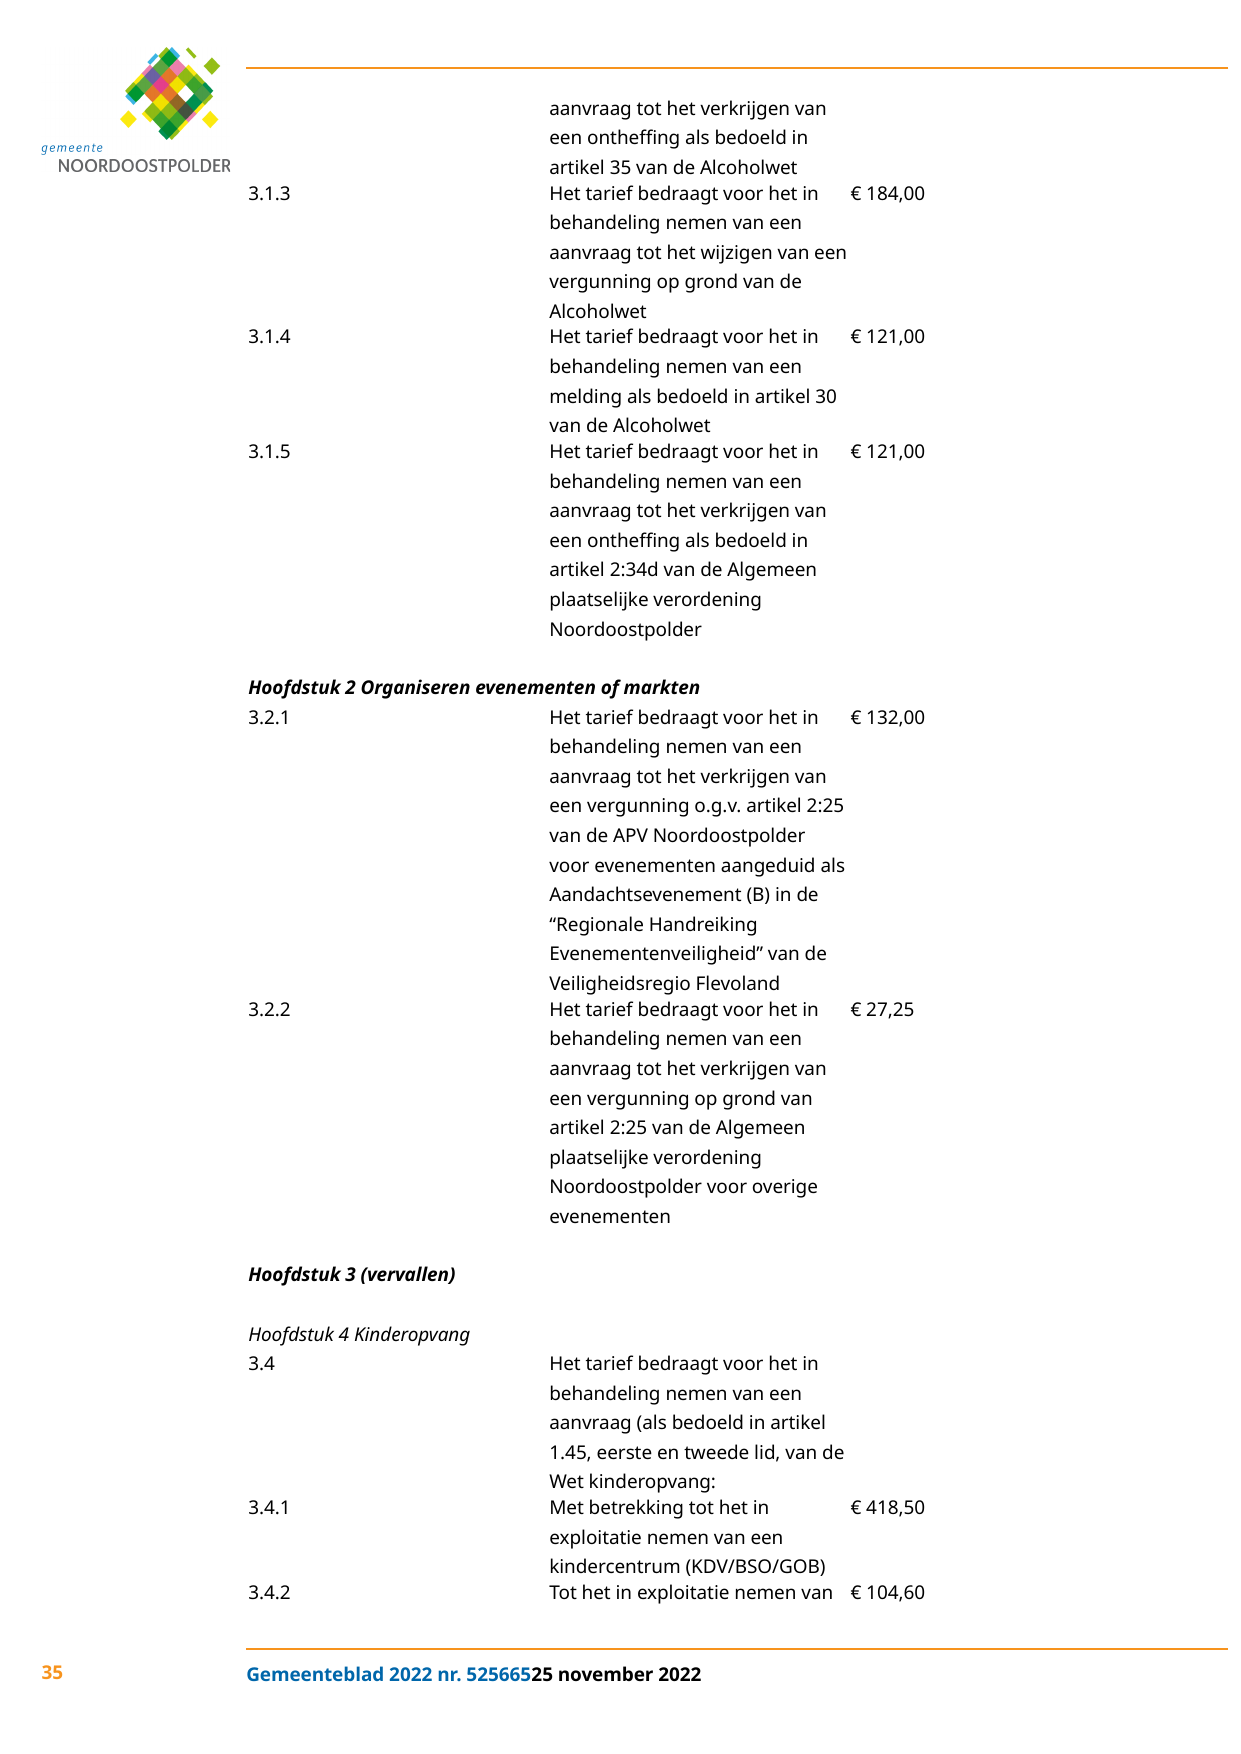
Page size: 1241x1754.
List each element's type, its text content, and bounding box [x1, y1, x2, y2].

table_cell € 27,25 [850, 996, 1152, 1229]
table_cell 3.1.5 [248, 438, 549, 641]
table_cell Tot het in exploitatie nemen van [549, 1579, 850, 1605]
table_cell Het tarief bedraagt voor het in behandeling nemen van een aanvraag tot het wijzigen van een vergunning op grond van de Alcoholwet [549, 180, 850, 324]
table_cell 3.1.4 [248, 324, 549, 438]
table_header 3.2.1 [248, 704, 549, 996]
table_cell Met betrekking tot het in exploitatie nemen van een kindercentrum (KDV/BSO/GOB) [549, 1495, 850, 1579]
table_cell € 418,50 [850, 1495, 1152, 1579]
table_cell € 121,00 [850, 438, 1152, 641]
table_header [850, 1350, 1152, 1494]
table_cell € 184,00 [850, 180, 1152, 324]
table_header € 132,00 [850, 704, 1152, 996]
table_cell Het tarief bedraagt voor het in behandeling nemen van een aanvraag tot het verkrijgen van een vergunning op grond van artikel 2:25 van de Algemeen plaatselijke verordening Noordoostpolder voor overige evenementen [549, 996, 850, 1229]
table_header 3.4 [248, 1350, 549, 1494]
table_cell € 121,00 [850, 324, 1152, 438]
text Hoofdstuk 2 Organiseren evenementen of markten [248, 674, 1152, 700]
table_cell 3.2.2 [248, 996, 549, 1229]
table_cell [850, 95, 1152, 180]
table_cell aanvraag tot het verkrijgen van een ontheffing als bedoeld in artikel 35 van de Alcoholwet [549, 95, 850, 180]
table_cell 3.1.3 [248, 180, 549, 324]
table_cell 3.4.1 [248, 1495, 549, 1579]
table_cell Het tarief bedraagt voor het in behandeling nemen van een aanvraag tot het verkrijgen van een ontheffing als bedoeld in artikel 2:34d van de Algemeen plaatselijke verordening Noordoostpolder [549, 438, 850, 641]
table_cell € 104,60 [850, 1579, 1152, 1605]
text Hoofdstuk 3 (vervallen) [248, 1262, 1152, 1287]
table_header Het tarief bedraagt voor het in behandeling nemen van een aanvraag (als bedoeld in artikel 1.45, eerste en tweede lid, van de Wet kinderopvang: [549, 1350, 850, 1494]
table_cell Het tarief bedraagt voor het in behandeling nemen van een melding als bedoeld in artikel 30 van de Alcoholwet [549, 324, 850, 438]
text Hoofdstuk 4 Kinderopvang [248, 1321, 1152, 1346]
table_header Het tarief bedraagt voor het in behandeling nemen van een aanvraag tot het verkrijgen van een vergunning o.g.v. artikel 2:25 van de APV Noordoostpolder voor evenementen aangeduid als Aandachtsevenement (B) in de “Regionale Handreiking Evenementenveiligheid” van de Veiligheidsregio Flevoland [549, 704, 850, 996]
table_cell 3.4.2 [248, 1579, 549, 1605]
picture [41, 47, 231, 172]
table_cell [248, 95, 549, 180]
